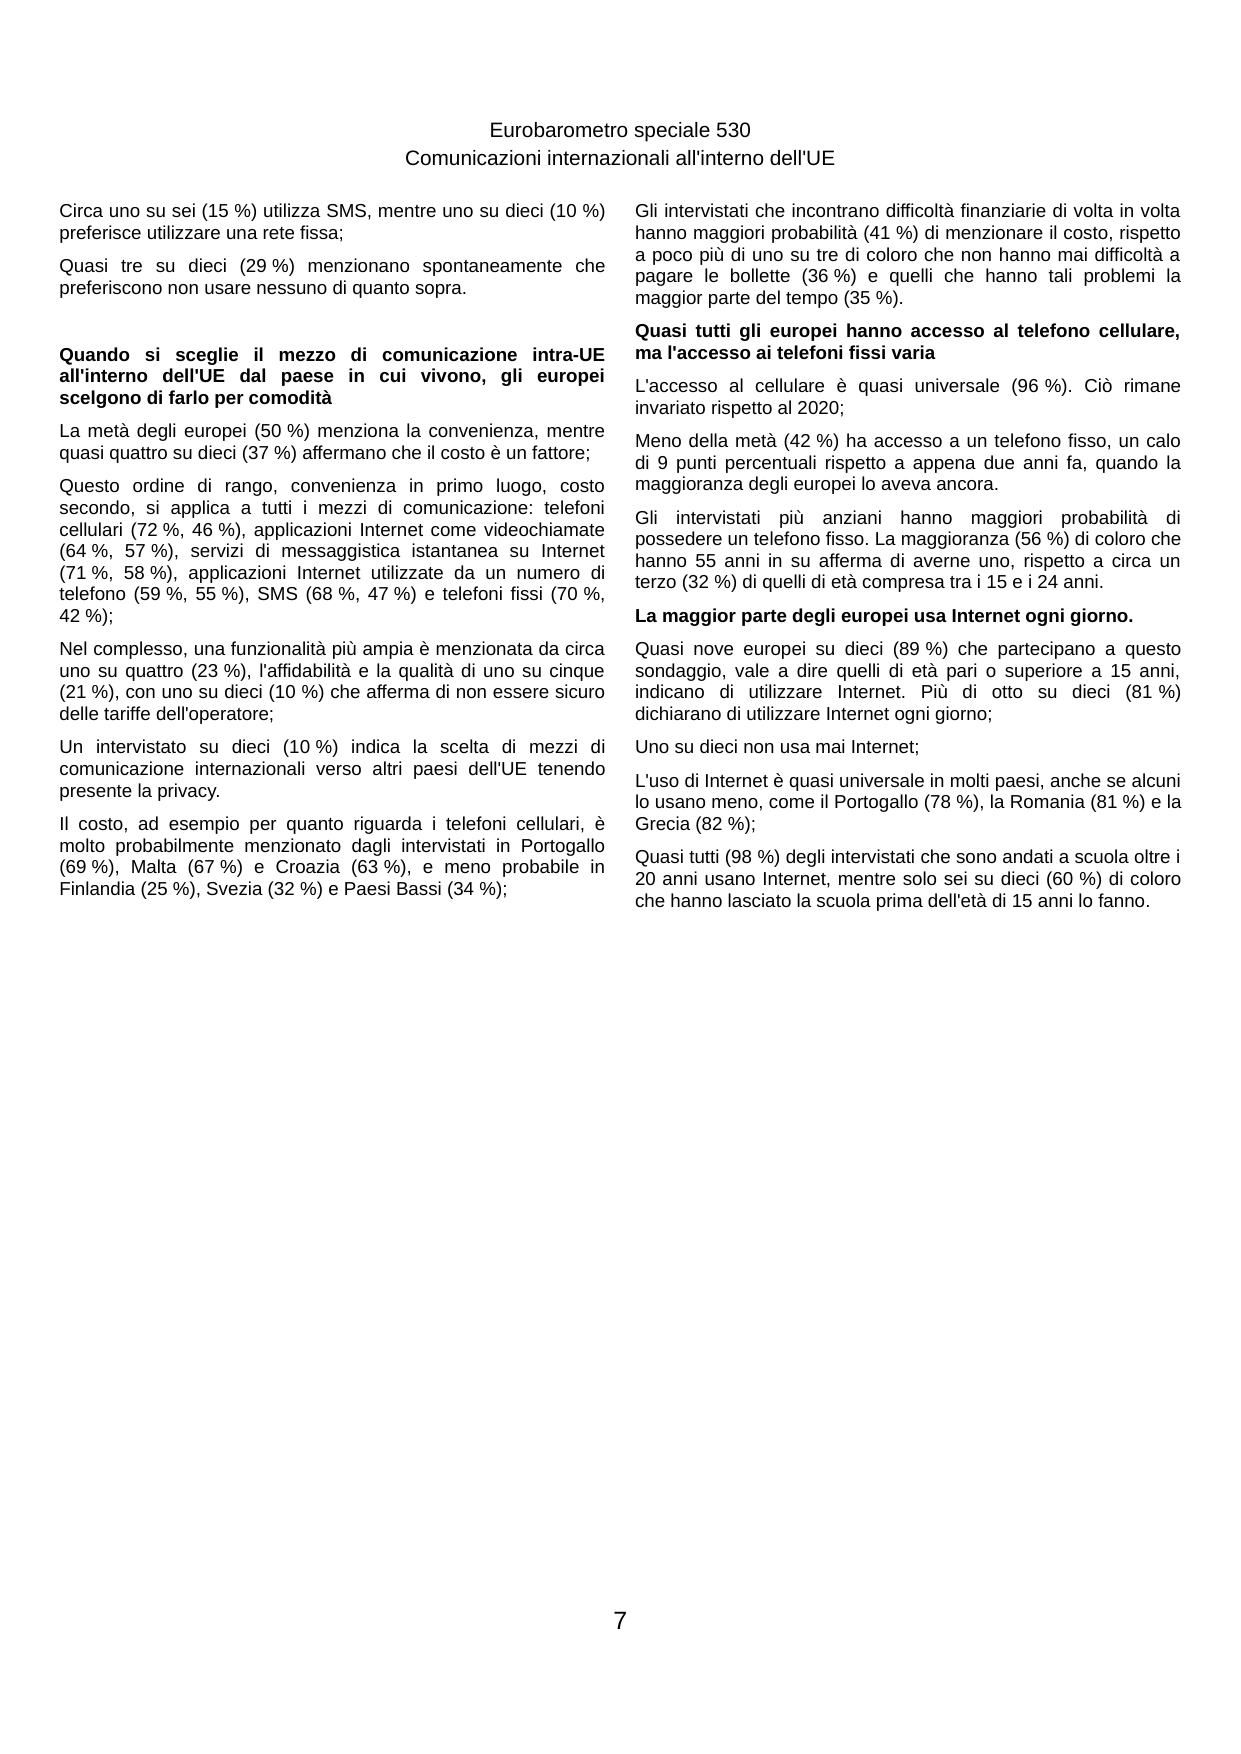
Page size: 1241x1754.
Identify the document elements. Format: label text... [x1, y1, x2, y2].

text Quasi tutti (98 %) degli intervistati che sono andati a scuola oltre i 20 anni usano Internet, mentre solo sei su dieci (60 %) di coloro che hanno lasciato la scuola prima dell'età di 15 anni lo fanno. [635, 846, 1181, 911]
text Quasi tutti gli europei hanno accesso al telefono cellulare, ma l'accesso ai telefoni fissi varia [635, 320, 1181, 363]
text Circa uno su sei (15 %) utilizza SMS, mentre uno su dieci (10 %) preferisce utilizzare una rete fissa; [59, 200, 605, 243]
text Gli intervistati che incontrano difficoltà finanziarie di volta in volta hanno maggiori probabilità (41 %) di menzionare il costo, rispetto a poco più di uno su tre di coloro che non hanno mai difficoltà a pagare le bollette (36 %) e quelli che hanno tali problemi la maggior parte del tempo (35 %). [635, 200, 1181, 308]
text Un intervistato su dieci (10 %) indica la scelta di mezzi di comunicazione internazionali verso altri paesi dell'UE tenendo presente la privacy. [59, 736, 605, 801]
text Gli intervistati più anziani hanno maggiori probabilità di possedere un telefono fisso. La maggioranza (56 %) di coloro che hanno 55 anni in su afferma di averne uno, rispetto a circa un terzo (32 %) di quelli di età compresa tra i 15 e i 24 anni. [635, 507, 1181, 593]
text La maggior parte degli europei usa Internet ogni giorno. [635, 605, 1181, 626]
text Uno su dieci non usa mai Internet; [635, 736, 1181, 758]
text Quasi tre su dieci (29 %) menzionano spontaneamente che preferiscono non usare nessuno di quanto sopra. [59, 255, 605, 298]
text Il costo, ad esempio per quanto riguarda i telefoni cellulari, è molto probabilmente menzionato dagli intervistati in Portogallo (69 %), Malta (67 %) e Croazia (63 %), e meno probabile in Finlandia (25 %), Svezia (32 %) e Paesi Bassi (34 %); [59, 813, 605, 899]
text L'uso di Internet è quasi universale in molti paesi, anche se alcuni lo usano meno, come il Portogallo (78 %), la Romania (81 %) e la Grecia (82 %); [635, 770, 1181, 834]
text Nel complesso, una funzionalità più ampia è menzionata da circa uno su quattro (23 %), l'affidabilità e la qualità di uno su cinque (21 %), con uno su dieci (10 %) che afferma di non essere sicuro delle tariffe dell'operatore; [59, 638, 605, 724]
text Quando si sceglie il mezzo di comunicazione intra-UE all'interno dell'UE dal paese in cui vivono, gli europei scelgono di farlo per comodità [59, 344, 605, 408]
text Quasi nove europei su dieci (89 %) che partecipano a questo sondaggio, vale a dire quelli di età pari o superiore a 15 anni, indicano di utilizzare Internet. Più di otto su dieci (81 %) dichiarano di utilizzare Internet ogni giorno; [635, 638, 1181, 724]
text Meno della metà (42 %) ha accesso a un telefono fisso, un calo di 9 punti percentuali rispetto a appena due anni fa, quando la maggioranza degli europei lo aveva ancora. [635, 430, 1181, 495]
text La metà degli europei (50 %) menziona la convenienza, mentre quasi quattro su dieci (37 %) affermano che il costo è un fattore; [59, 420, 605, 463]
text L'accesso al cellulare è quasi universale (96 %). Ciò rimane invariato rispetto al 2020; [635, 375, 1181, 418]
text Questo ordine di rango, convenienza in primo luogo, costo secondo, si applica a tutti i mezzi di comunicazione: telefoni cellulari (72 %, 46 %), applicazioni Internet come videochiamate (64 %, 57 %), servizi di messaggistica istantanea su Internet (71 %, 58 %), applicazioni Internet utilizzate da un numero di telefono (59 %, 55 %), SMS (68 %, 47 %) e telefoni fissi (70 %, 42 %); [59, 475, 605, 626]
